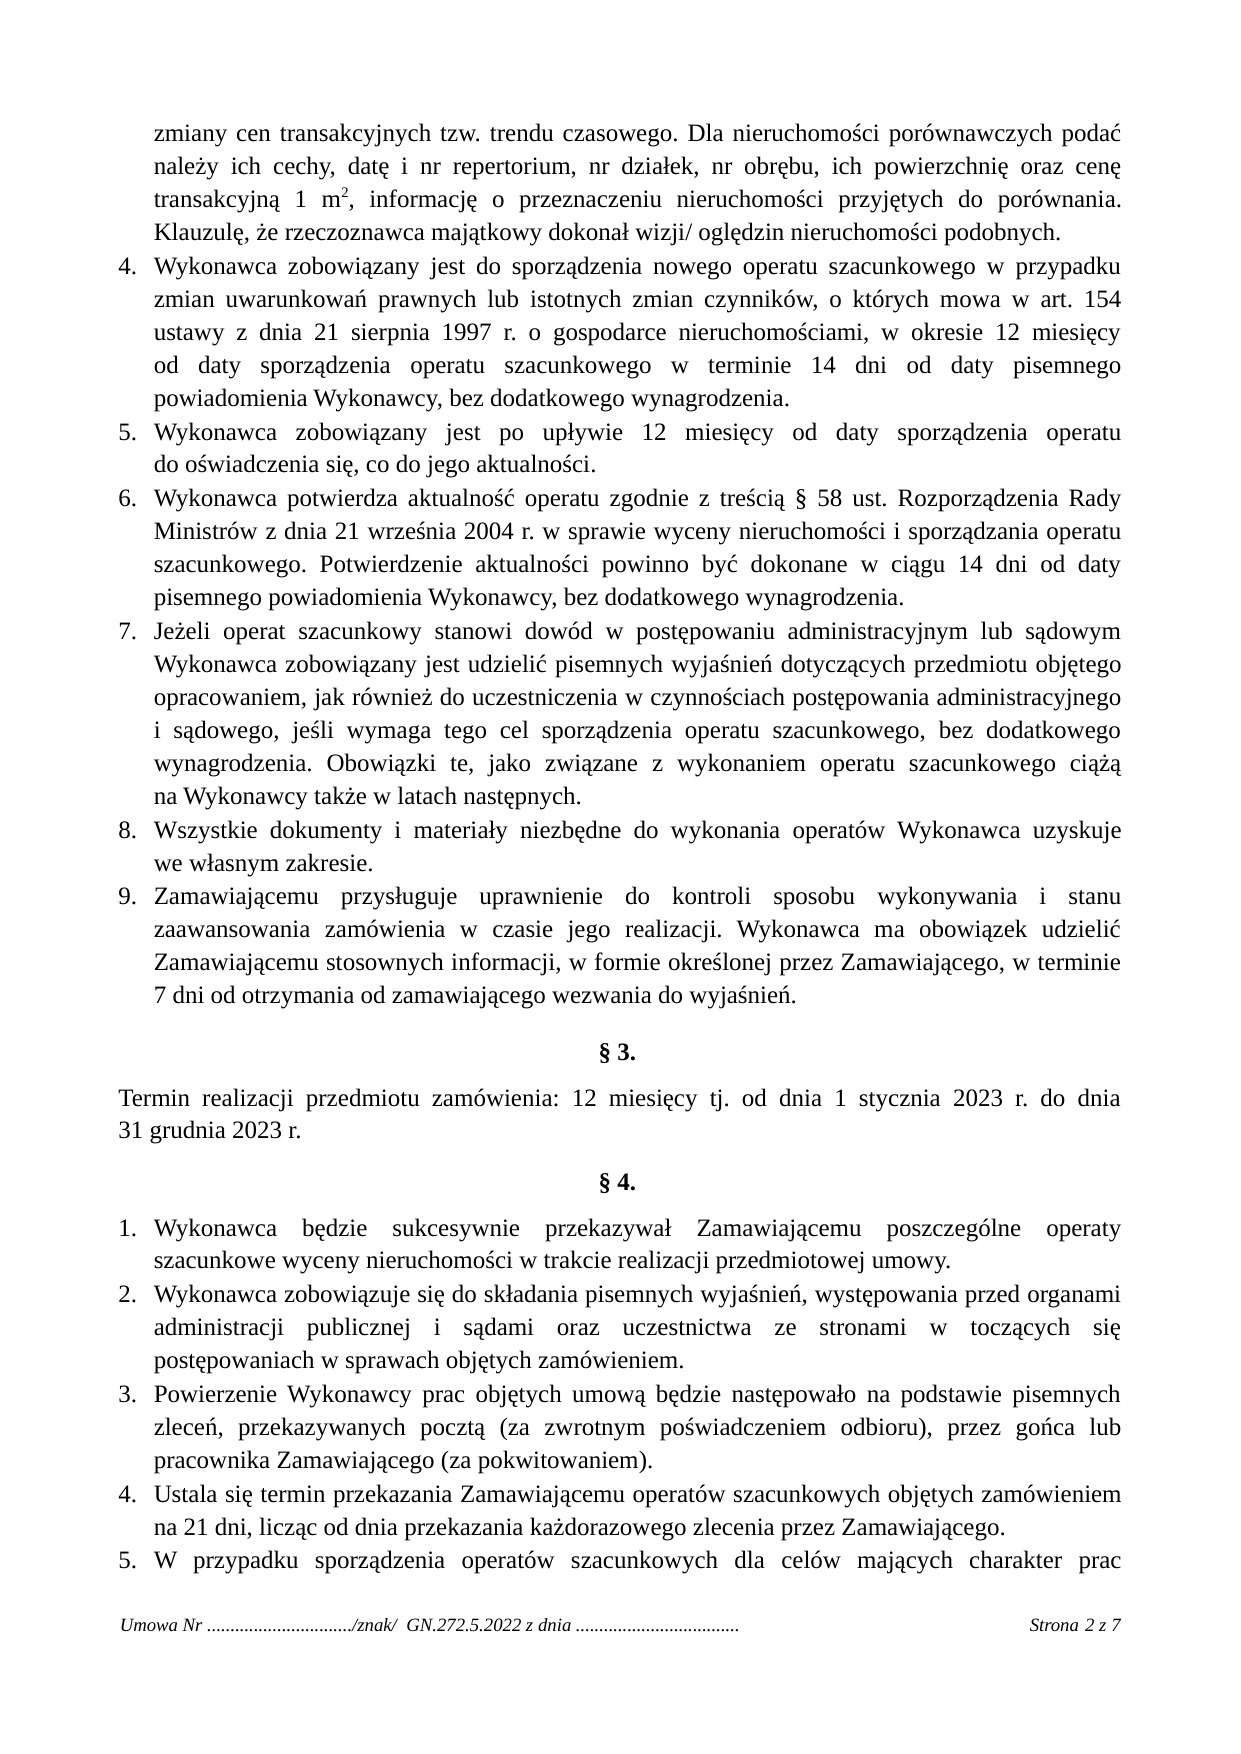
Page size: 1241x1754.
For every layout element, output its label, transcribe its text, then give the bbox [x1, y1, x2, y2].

list Wykonawca zobowiązany jest po upływie 12 miesięcy od daty sporządzenia operatu do oświadczenia się, co do jego aktualności. [118, 417, 1122, 478]
text Termin realizacji przedmiotu zamówienia: 12 miesięcy tj. od dnia 1 stycznia 2023 r. do dnia 31 grudnia 2023 r. [118, 1083, 1122, 1144]
list W przypadku sporządzenia operatów szacunkowych dla celów mających charakter prac [118, 1545, 1122, 1574]
subtitle § 4. [118, 1167, 1122, 1196]
list Powierzenie Wykonawcy prac objętych umową będzie następowało na podstawie pisemnych zleceń, przekazywanych pocztą (za zwrotnym poświadczeniem odbioru), przez gońca lub pracownika Zamawiającego (za pokwitowaniem). [118, 1379, 1122, 1474]
list Wykonawca zobowiązuje się do składania pisemnych wyjaśnień, występowania przed organami administracji publicznej i sądami oraz uczestnictwa ze stronami w toczących się postępowaniach w sprawach objętych zamówieniem. [118, 1279, 1122, 1374]
subtitle § 3. [118, 1037, 1122, 1066]
list zmiany cen transakcyjnych tzw. trendu czasowego. Dla nieruchomości porównawczych podać należy ich cechy, datę i nr repertorium, nr działek, nr obrębu, ich powierzchnię oraz cenę transakcyjną 1 m2, informację o przeznaczeniu nieruchomości przyjętych do porównania. Klauzulę, że rzeczoznawca majątkowy dokonał wizji/ oględzin nieruchomości podobnych. [118, 118, 1122, 246]
list Wykonawca będzie sukcesywnie przekazywał Zamawiającemu poszczególne operaty szacunkowe wyceny nieruchomości w trakcie realizacji przedmiotowej umowy. [118, 1213, 1122, 1274]
list Zamawiającemu przysługuje uprawnienie do kontroli sposobu wykonywania i stanu zaawansowania zamówienia w czasie jego realizacji. Wykonawca ma obowiązek udzielić Zamawiającemu stosownych informacji, w formie określonej przez Zamawiającego, w terminie 7 dni od otrzymania od zamawiającego wezwania do wyjaśnień. [118, 881, 1122, 1009]
list Ustala się termin przekazania Zamawiającemu operatów szacunkowych objętych zamówieniem na 21 dni, licząc od dnia przekazania każdorazowego zlecenia przez Zamawiającego. [118, 1479, 1122, 1540]
list Wykonawca zobowiązany jest do sporządzenia nowego operatu szacunkowego w przypadku zmian uwarunkowań prawnych lub istotnych zmian czynników, o których mowa w art. 154 ustawy z dnia 21 sierpnia 1997 r. o gospodarce nieruchomościami, w okresie 12 miesięcy od daty sporządzenia operatu szacunkowego w terminie 14 dni od daty pisemnego powiadomienia Wykonawcy, bez dodatkowego wynagrodzenia. [118, 251, 1122, 412]
list Wszystkie dokumenty i materiały niezbędne do wykonania operatów Wykonawca uzyskuje we własnym zakresie. [118, 815, 1122, 876]
list Wykonawca potwierdza aktualność operatu zgodnie z treścią § 58 ust. Rozporządzenia Rady Ministrów z dnia 21 września 2004 r. w sprawie wyceny nieruchomości i sporządzania operatu szacunkowego. Potwierdzenie aktualności powinno być dokonane w ciągu 14 dni od daty pisemnego powiadomienia Wykonawcy, bez dodatkowego wynagrodzenia. [118, 483, 1122, 611]
list Jeżeli operat szacunkowy stanowi dowód w postępowaniu administracyjnym lub sądowym Wykonawca zobowiązany jest udzielić pisemnych wyjaśnień dotyczących przedmiotu objętego opracowaniem, jak również do uczestniczenia w czynnościach postępowania administracyjnego i sądowego, jeśli wymaga tego cel sporządzenia operatu szacunkowego, bez dodatkowego wynagrodzenia. Obowiązki te, jako związane z wykonaniem operatu szacunkowego ciążą na Wykonawcy także w latach następnych. [118, 616, 1122, 810]
